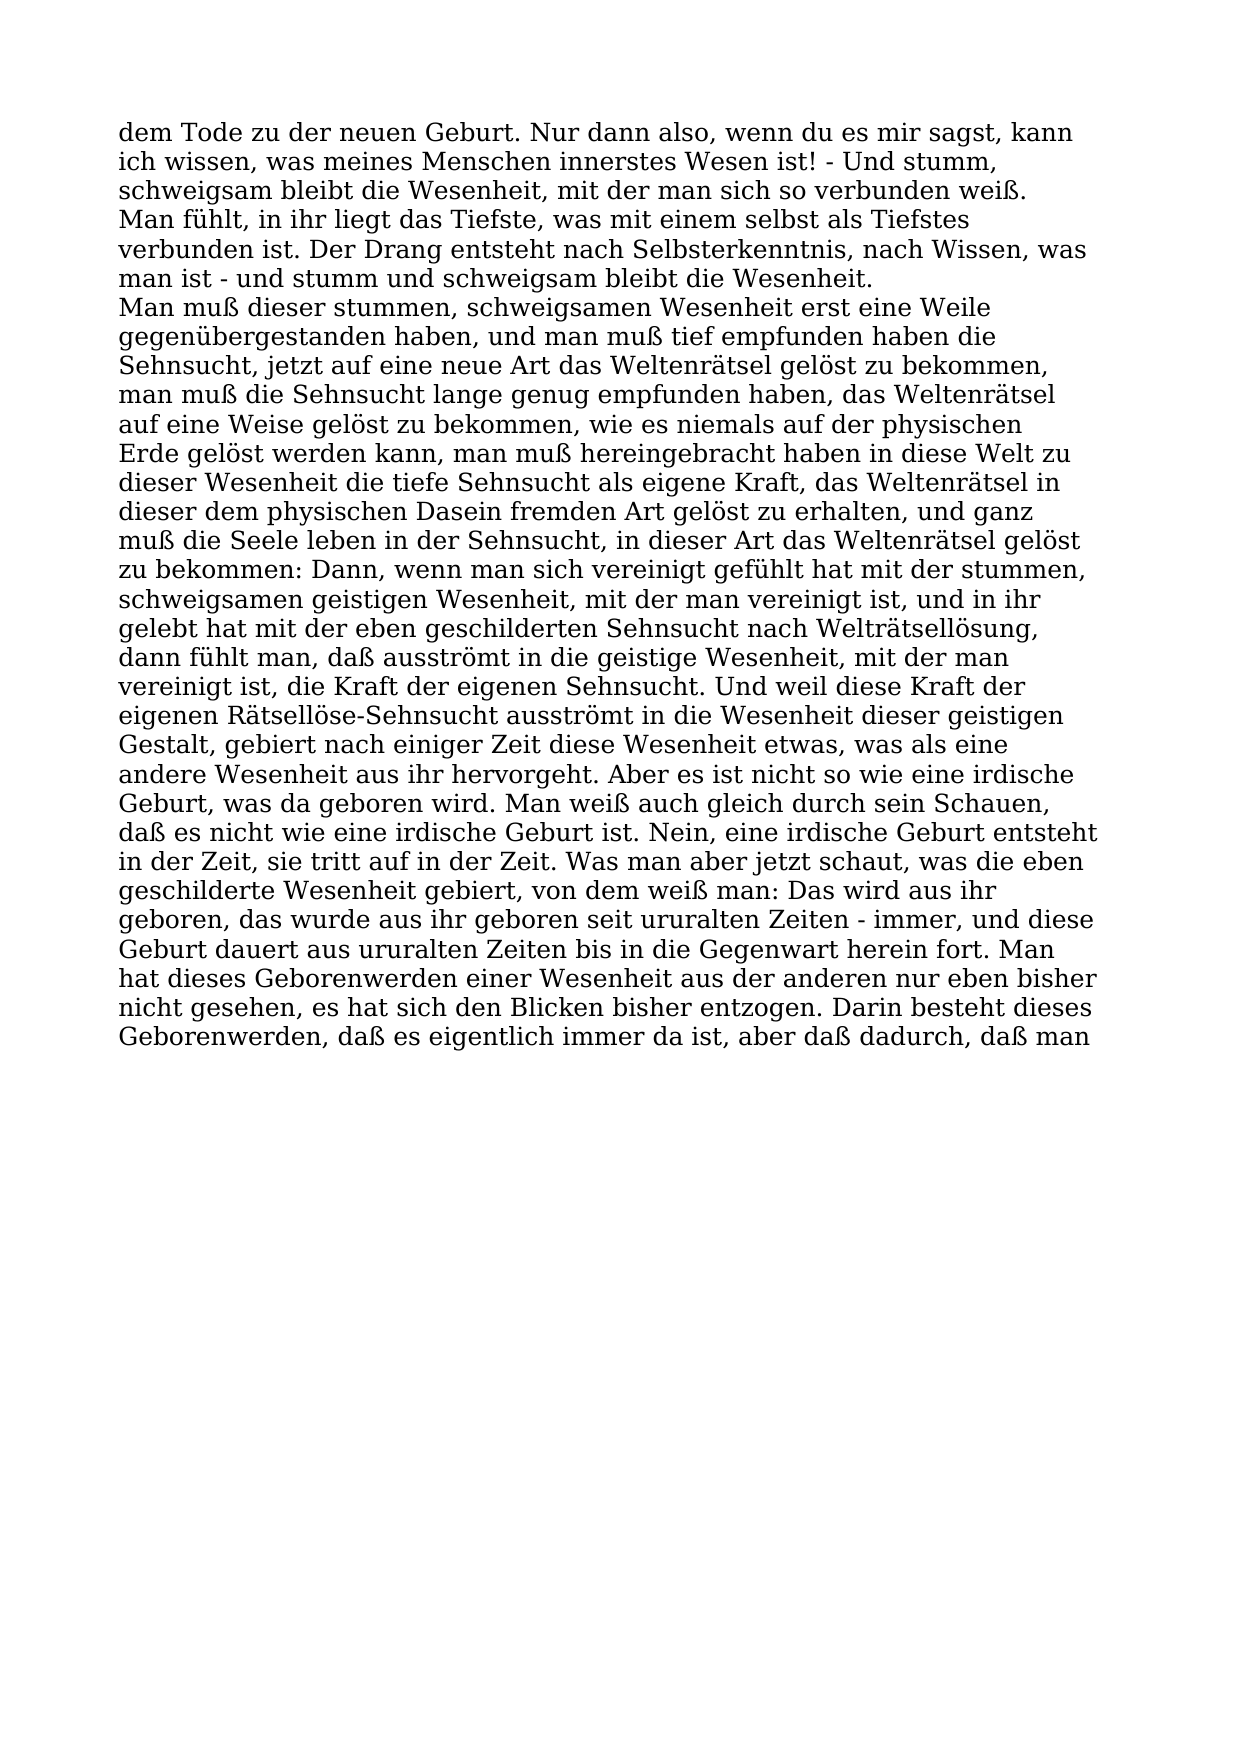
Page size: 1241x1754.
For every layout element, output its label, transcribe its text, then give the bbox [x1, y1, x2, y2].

text ich wissen, was meines Menschen innerstes Wesen ist! - Und stumm, [118, 147, 1122, 176]
text in der Zeit, sie tritt auf in der Zeit. Was man aber jetzt schaut, was die eben [118, 847, 1122, 876]
text schweigsam bleibt die Wesenheit, mit der man sich so verbunden weiß. [118, 176, 1122, 206]
text gelebt hat mit der eben geschilderten Sehnsucht nach Welträtsellösung, [118, 614, 1122, 643]
text Erde gelöst werden kann, man muß hereingebracht haben in diese Welt zu [118, 439, 1122, 468]
text dann fühlt man, daß ausströmt in die geistige Wesenheit, mit der man [118, 643, 1122, 672]
text Geborenwerden, daß es eigentlich immer da ist, aber daß dadurch, daß man [118, 1022, 1122, 1051]
text geboren, das wurde aus ihr geboren seit ururalten Zeiten - immer, und diese [118, 906, 1122, 935]
text dieser dem physischen Dasein fremden Art gelöst zu erhalten, und ganz [118, 497, 1122, 526]
text Man fühlt, in ihr liegt das Tiefste, was mit einem selbst als Tiefstes [118, 206, 1122, 235]
text daß es nicht wie eine irdische Geburt ist. Nein, eine irdische Geburt entsteht [118, 818, 1122, 847]
text eigenen Rätsellöse-Sehnsucht ausströmt in die Wesenheit dieser geistigen [118, 701, 1122, 731]
text vereinigt ist, die Kraft der eigenen Sehnsucht. Und weil diese Kraft der [118, 672, 1122, 701]
text auf eine Weise gelöst zu bekommen, wie es niemals auf der physischen [118, 410, 1122, 439]
text schweigsamen geistigen Wesenheit, mit der man vereinigt ist, und in ihr [118, 585, 1122, 614]
text dem Tode zu der neuen Geburt. Nur dann also, wenn du es mir sagst, kann [118, 118, 1122, 147]
text dieser Wesenheit die tiefe Sehnsucht als eigene Kraft, das Weltenrätsel in [118, 468, 1122, 497]
text Gestalt, gebiert nach einiger Zeit diese Wesenheit etwas, was als eine [118, 731, 1122, 760]
text verbunden ist. Der Drang entsteht nach Selbsterkenntnis, nach Wissen, was [118, 235, 1122, 264]
text Geburt, was da geboren wird. Man weiß auch gleich durch sein Schauen, [118, 789, 1122, 818]
text Man muß dieser stummen, schweigsamen Wesenheit erst eine Weile [118, 293, 1122, 322]
text muß die Seele leben in der Sehnsucht, in dieser Art das Weltenrätsel gelöst [118, 526, 1122, 556]
text zu bekommen: Dann, wenn man sich vereinigt gefühlt hat mit der stummen, [118, 556, 1122, 585]
text Sehnsucht, jetzt auf eine neue Art das Weltenrätsel gelöst zu bekommen, [118, 351, 1122, 381]
text man muß die Sehnsucht lange genug empfunden haben, das Weltenrätsel [118, 381, 1122, 410]
text nicht gesehen, es hat sich den Blicken bisher entzogen. Darin besteht dieses [118, 993, 1122, 1022]
text geschilderte Wesenheit gebiert, von dem weiß man: Das wird aus ihr [118, 876, 1122, 906]
text gegenübergestanden haben, und man muß tief empfunden haben die [118, 322, 1122, 351]
text man ist - und stumm und schweigsam bleibt die Wesenheit. [118, 264, 1122, 293]
text hat dieses Geborenwerden einer Wesenheit aus der anderen nur eben bisher [118, 964, 1122, 993]
text andere Wesenheit aus ihr hervorgeht. Aber es ist nicht so wie eine irdische [118, 760, 1122, 789]
text Geburt dauert aus ururalten Zeiten bis in die Gegenwart herein fort. Man [118, 935, 1122, 964]
